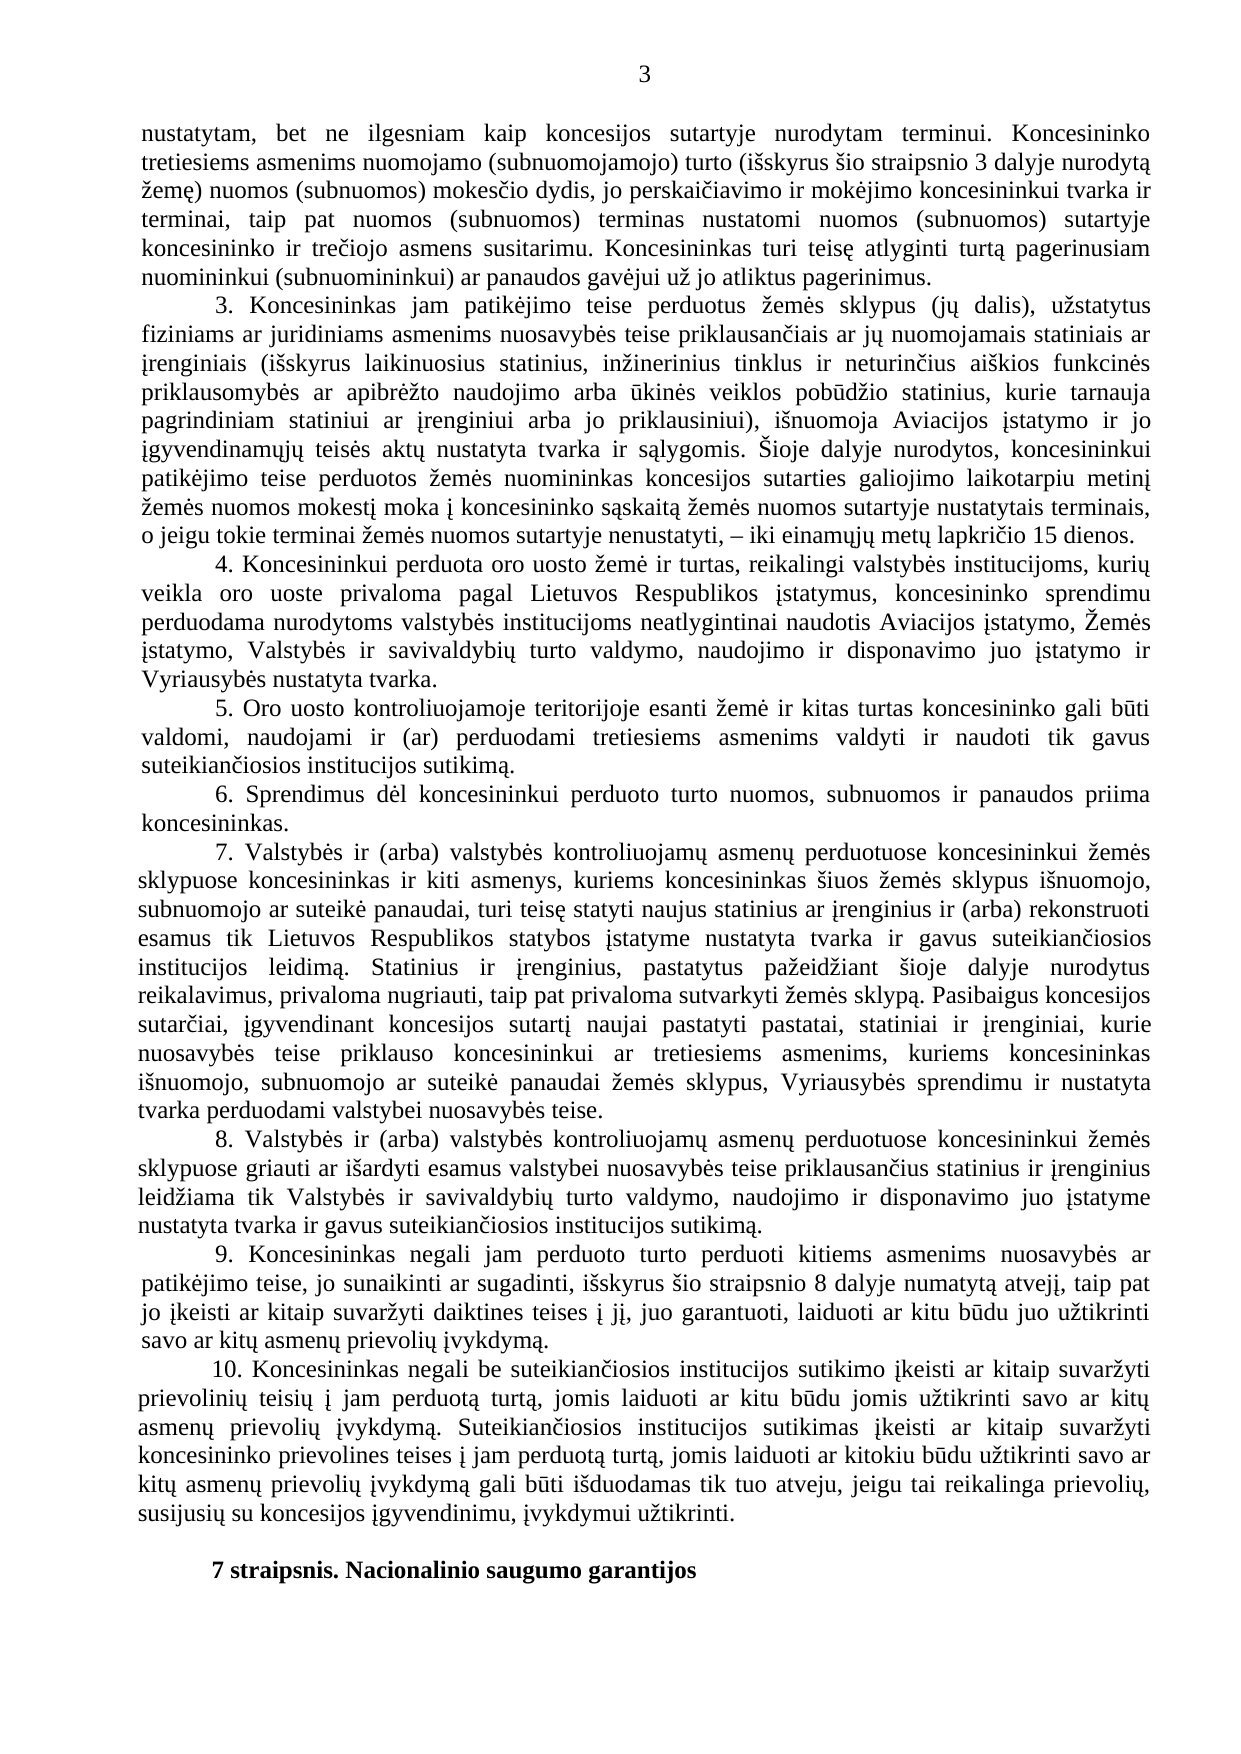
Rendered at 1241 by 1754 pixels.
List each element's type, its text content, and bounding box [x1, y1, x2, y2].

text 10. Koncesininkas negali be suteikiančiosios institucijos sutikimo įkeisti ar kitaip suvaržyti prievolinių teisių į jam perduotą turtą, jomis laiduoti ar kitu būdu jomis užtikrinti savo ar kitų asmenų prievolių įvykdymą. Suteikiančiosios institucijos sutikimas įkeisti ar kitaip suvaržyti koncesininko prievolines teises į jam perduotą turtą, jomis laiduoti ar kitokiu būdu užtikrinti savo ar kitų asmenų prievolių įvykdymą gali būti išduodamas tik tuo atveju, jeigu tai reikalinga prievolių, susijusių su koncesijos įgyvendinimu, įvykdymui užtikrinti. [138, 1354, 1152, 1527]
text nustatytam, bet ne ilgesniam kaip koncesijos sutartyje nurodytam terminui. Koncesininko tretiesiems asmenims nuomojamo (subnuomojamojo) turto (išskyrus šio straipsnio 3 dalyje nurodytą žemę) nuomos (subnuomos) mokesčio dydis, jo perskaičiavimo ir mokėjimo koncesininkui tvarka ir terminai, taip pat nuomos (subnuomos) terminas nustatomi nuomos (subnuomos) sutartyje koncesininko ir trečiojo asmens susitarimu. Koncesininkas turi teisę atlyginti turtą pagerinusiam nuomininkui (subnuomininkui) ar panaudos gavėjui už jo atliktus pagerinimus. [141, 118, 1152, 291]
text 7. Valstybės ir (arba) valstybės kontroliuojamų asmenų perduotuose koncesininkui žemės sklypuose koncesininkas ir kiti asmenys, kuriems koncesininkas šiuos žemės sklypus išnuomojo, subnuomojo ar suteikė panaudai, turi teisę statyti naujus statinius ar įrenginius ir (arba) rekonstruoti esamus tik Lietuvos Respublikos statybos įstatyme nustatyta tvarka ir gavus suteikiančiosios institucijos leidimą. Statinius ir įrenginius, pastatytus pažeidžiant šioje dalyje nurodytus reikalavimus, privaloma nugriauti, taip pat privaloma sutvarkyti žemės sklypą. Pasibaigus koncesijos sutarčiai, įgyvendinant koncesijos sutartį naujai pastatyti pastatai, statiniai ir įrenginiai, kurie nuosavybės teise priklauso koncesininkui ar tretiesiems asmenims, kuriems koncesininkas išnuomojo, subnuomojo ar suteikė panaudai žemės sklypus, Vyriausybės sprendimu ir nustatyta tvarka perduodami valstybei nuosavybės teise. [138, 837, 1152, 1124]
text 6. Sprendimus dėl koncesininkui perduoto turto nuomos, subnuomos ir panaudos priima koncesininkas. [141, 779, 1152, 837]
text 9. Koncesininkas negali jam perduoto turto perduoti kitiems asmenims nuosavybės ar patikėjimo teise, jo sunaikinti ar sugadinti, išskyrus šio straipsnio 8 dalyje numatytą atvejį, taip pat jo įkeisti ar kitaip suvaržyti daiktines teises į jį, juo garantuoti, laiduoti ar kitu būdu juo užtikrinti savo ar kitų asmenų prievolių įvykdymą. [141, 1239, 1152, 1354]
text 3. Koncesininkas jam patikėjimo teise perduotus žemės sklypus (jų dalis), užstatytus fiziniams ar juridiniams asmenims nuosavybės teise priklausančiais ar jų nuomojamais statiniais ar įrenginiais (išskyrus laikinuosius statinius, inžinerinius tinklus ir neturinčius aiškios funkcinės priklausomybės ar apibrėžto naudojimo arba ūkinės veiklos pobūdžio statinius, kurie tarnauja pagrindiniam statiniui ar įrenginiui arba jo priklausiniui), išnuomoja Aviacijos įstatymo ir jo įgyvendinamųjų teisės aktų nustatyta tvarka ir sąlygomis. Šioje dalyje nurodytos, koncesininkui patikėjimo teise perduotos žemės nuomininkas koncesijos sutarties galiojimo laikotarpiu metinį žemės nuomos mokestį moka į koncesininko sąskaitą žemės nuomos sutartyje nustatytais terminais, o jeigu tokie terminai žemės nuomos sutartyje nenustatyti, – iki einamųjų metų lapkričio 15 dienos. [141, 291, 1152, 549]
text 4. Koncesininkui perduota oro uosto žemė ir turtas, reikalingi valstybės institucijoms, kurių veikla oro uoste privaloma pagal Lietuvos Respublikos įstatymus, koncesininko sprendimu perduodama nurodytoms valstybės institucijoms neatlygintinai naudotis Aviacijos įstatymo, Žemės įstatymo, Valstybės ir savivaldybių turto valdymo, naudojimo ir disponavimo juo įstatymo ir Vyriausybės nustatyta tvarka. [141, 549, 1152, 693]
text 7 straipsnis. Nacionalinio saugumo garantijos [141, 1556, 1152, 1584]
text 8. Valstybės ir (arba) valstybės kontroliuojamų asmenų perduotuose koncesininkui žemės sklypuose griauti ar išardyti esamus valstybei nuosavybės teise priklausančius statinius ir įrenginius leidžiama tik Valstybės ir savivaldybių turto valdymo, naudojimo ir disponavimo juo įstatyme nustatyta tvarka ir gavus suteikiančiosios institucijos sutikimą. [138, 1124, 1152, 1239]
text 5. Oro uosto kontroliuojamoje teritorijoje esanti žemė ir kitas turtas koncesininko gali būti valdomi, naudojami ir (ar) perduodami tretiesiems asmenims valdyti ir naudoti tik gavus suteikiančiosios institucijos sutikimą. [141, 693, 1152, 779]
